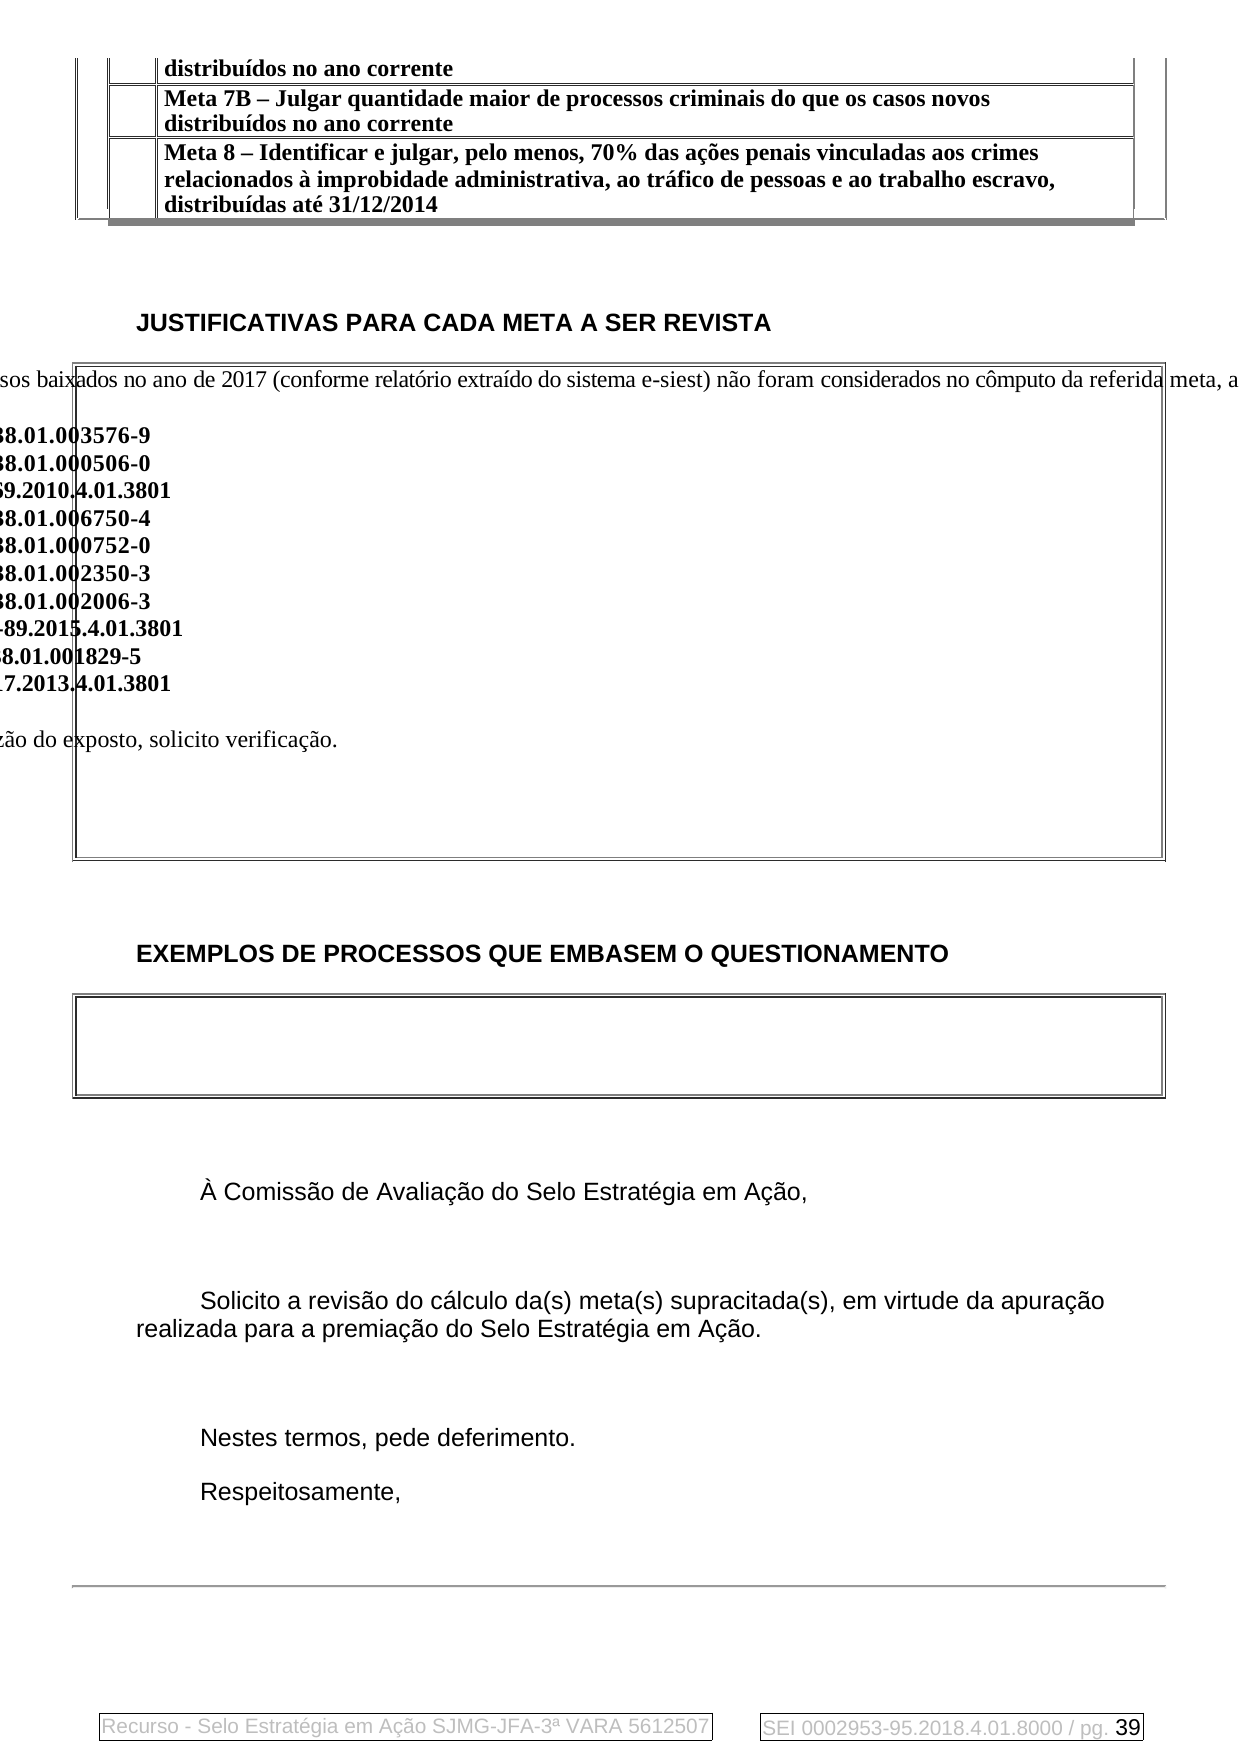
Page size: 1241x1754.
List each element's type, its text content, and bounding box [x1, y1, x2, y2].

table_cell [110, 139, 155, 217]
text JUSTIFICATIVAS PARA CADA META A SER REVISTA [136, 308, 1192, 337]
table_header distribuídos no ano corrente [158, 58, 1133, 83]
table_cell [110, 86, 155, 136]
text À Comissão de Avaliação do Selo Estratégia em Ação, [200, 1177, 1192, 1205]
text Solicito a revisão do cálculo da(s) meta(s) supracitada(s), em virtude da apuração realizada para a premiação do Selo Estratégia em Ação. [136, 1286, 1108, 1343]
table_cell Meta 7B – Julgar quantidade maior de processos criminais do que os casos novos distribuídos no ano corrente [158, 86, 1133, 136]
text Nestes termos, pede deferimento. Respeitosamente, [200, 1423, 579, 1506]
table_header [1134, 58, 1165, 217]
table_header [78, 58, 108, 217]
text EXEMPLOS DE PROCESSOS QUE EMBASEM O QUESTIONAMENTO [136, 939, 1192, 968]
table_cell Meta 8 – Identificar e julgar, pelo menos, 70% das ações penais vinculadas aos crimes relacionados à improbidade administrativa, ao tráfico de pessoas e ao trabalho escravo, distribuídas até 31/12/2014 [158, 139, 1133, 217]
table_header [110, 58, 155, 83]
